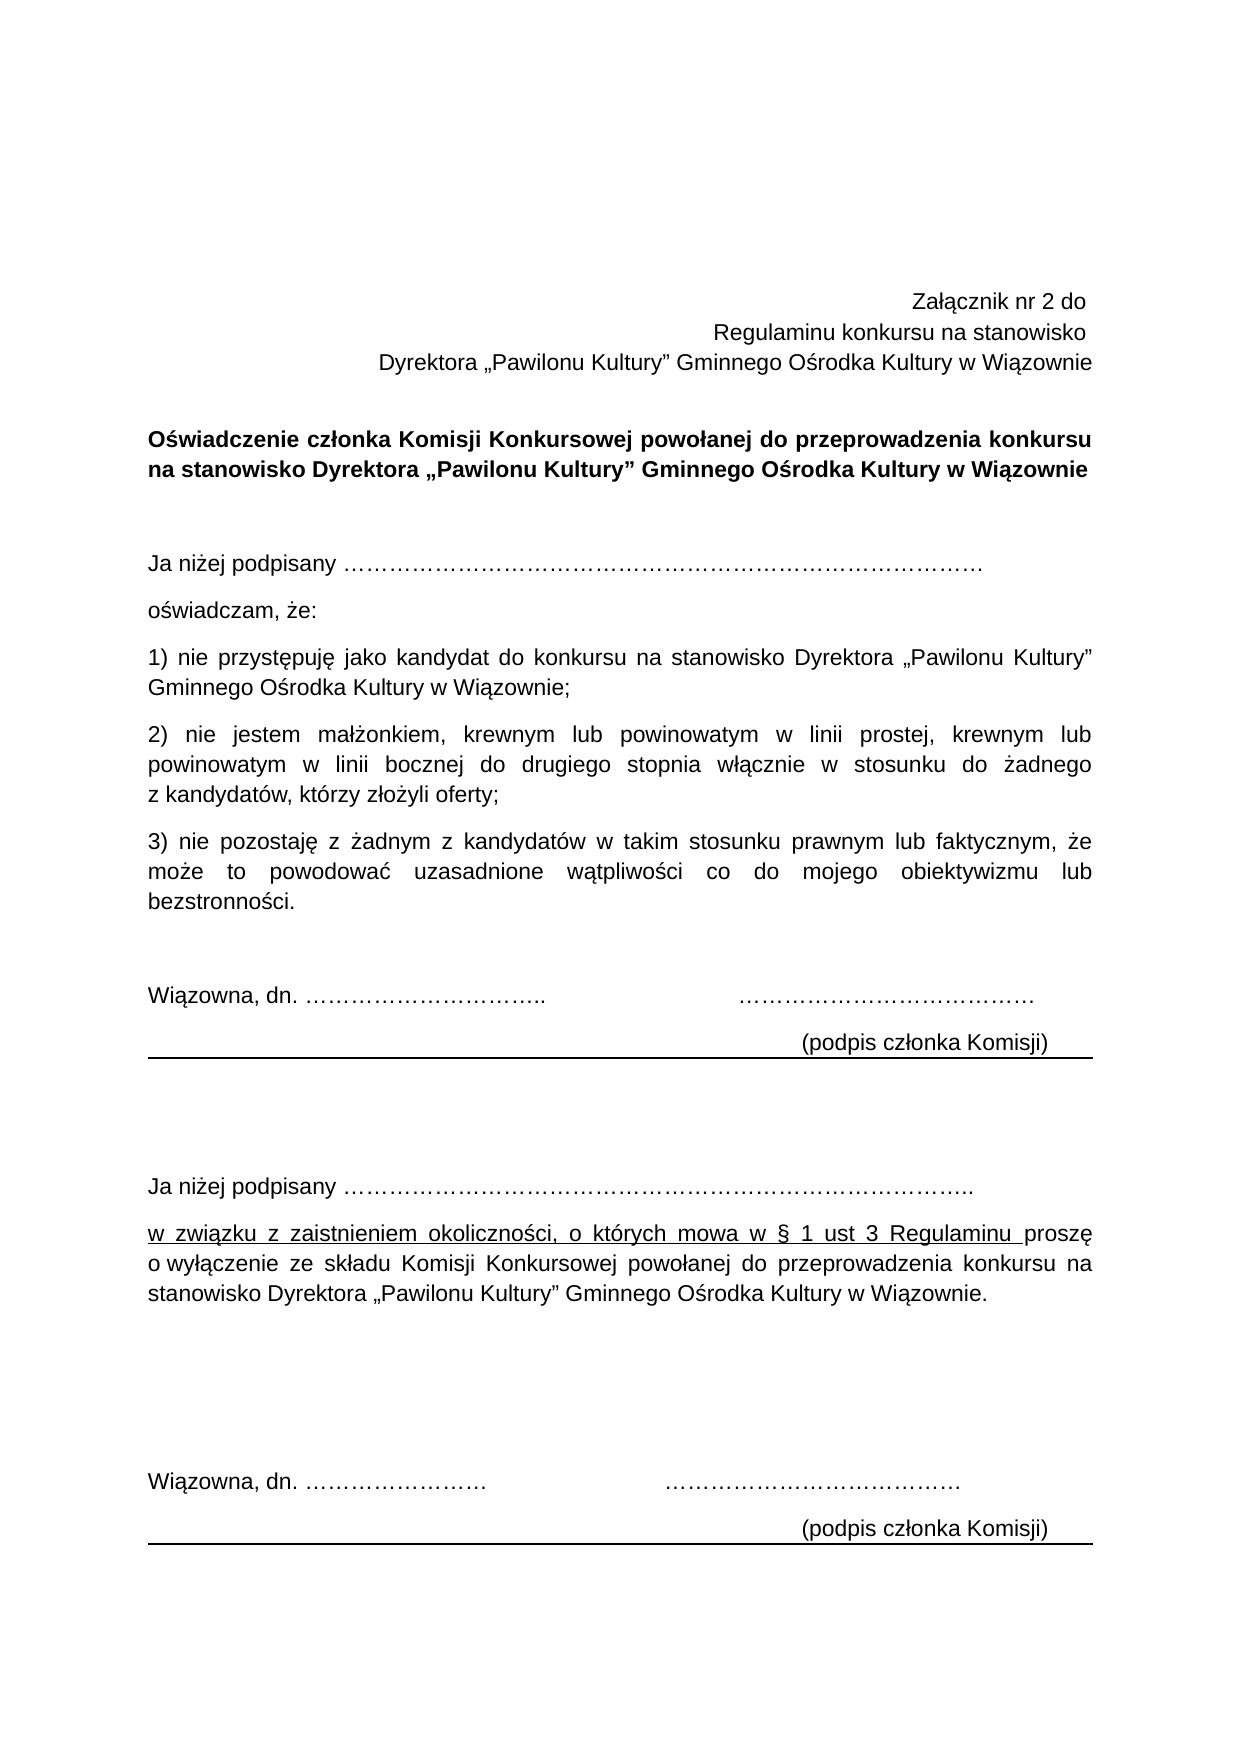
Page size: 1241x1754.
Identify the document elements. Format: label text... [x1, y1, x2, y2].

text 2) nie jestem małżonkiem, krewnym lub powinowatym w linii prostej, krewnym lub powinowatym w linii bocznej do drugiego stopnia włącznie w stosunku do żadnego z kandydatów, którzy złożyli oferty; [148, 721, 1093, 807]
text Wiązowna, dn. …………………… ………………………………… [148, 1468, 1093, 1494]
text (podpis członka Komisji) [148, 1029, 1093, 1057]
text w związku z zaistnieniem okoliczności, o których mowa w § 1 ust 3 Regulaminu proszę o wyłączenie ze składu Komisji Konkursowej powołanej do przeprowadzenia konkursu na stanowisko Dyrektora „Pawilonu Kultury” Gminnego Ośrodka Kultury w Wiązownie. [148, 1220, 1093, 1307]
text 1) nie przystępuję jako kandydat do konkursu na stanowisko Dyrektora „Pawilonu Kultury” Gminnego Ośrodka Kultury w Wiązownie; [148, 643, 1093, 700]
text Ja niżej podpisany ……………………………………………………………………….. [148, 1173, 1093, 1199]
text (podpis członka Komisji) [148, 1515, 1093, 1543]
text Załącznik nr 2 do [148, 288, 1093, 314]
text Regulaminu konkursu na stanowisko [148, 318, 1093, 345]
text oświadczam, że: [148, 597, 1093, 623]
text 3) nie pozostaję z żadnym z kandydatów w takim stosunku prawnym lub faktycznym, że może to powodować uzasadnione wątpliwości co do mojego obiektywizmu lub bezstronności. [148, 828, 1093, 914]
text Dyrektora „Pawilonu Kultury” Gminnego Ośrodka Kultury w Wiązownie [148, 349, 1093, 375]
text Wiązowna, dn. ………………………….. ………………………………… [148, 982, 1093, 1008]
text Oświadczenie członka Komisji Konkursowej powołanej do przeprowadzenia konkursu na stanowisko Dyrektora „Pawilonu Kultury” Gminnego Ośrodka Kultury w Wiązownie [148, 426, 1093, 482]
text Ja niżej podpisany ………………………………………………………………………… [148, 550, 1093, 576]
